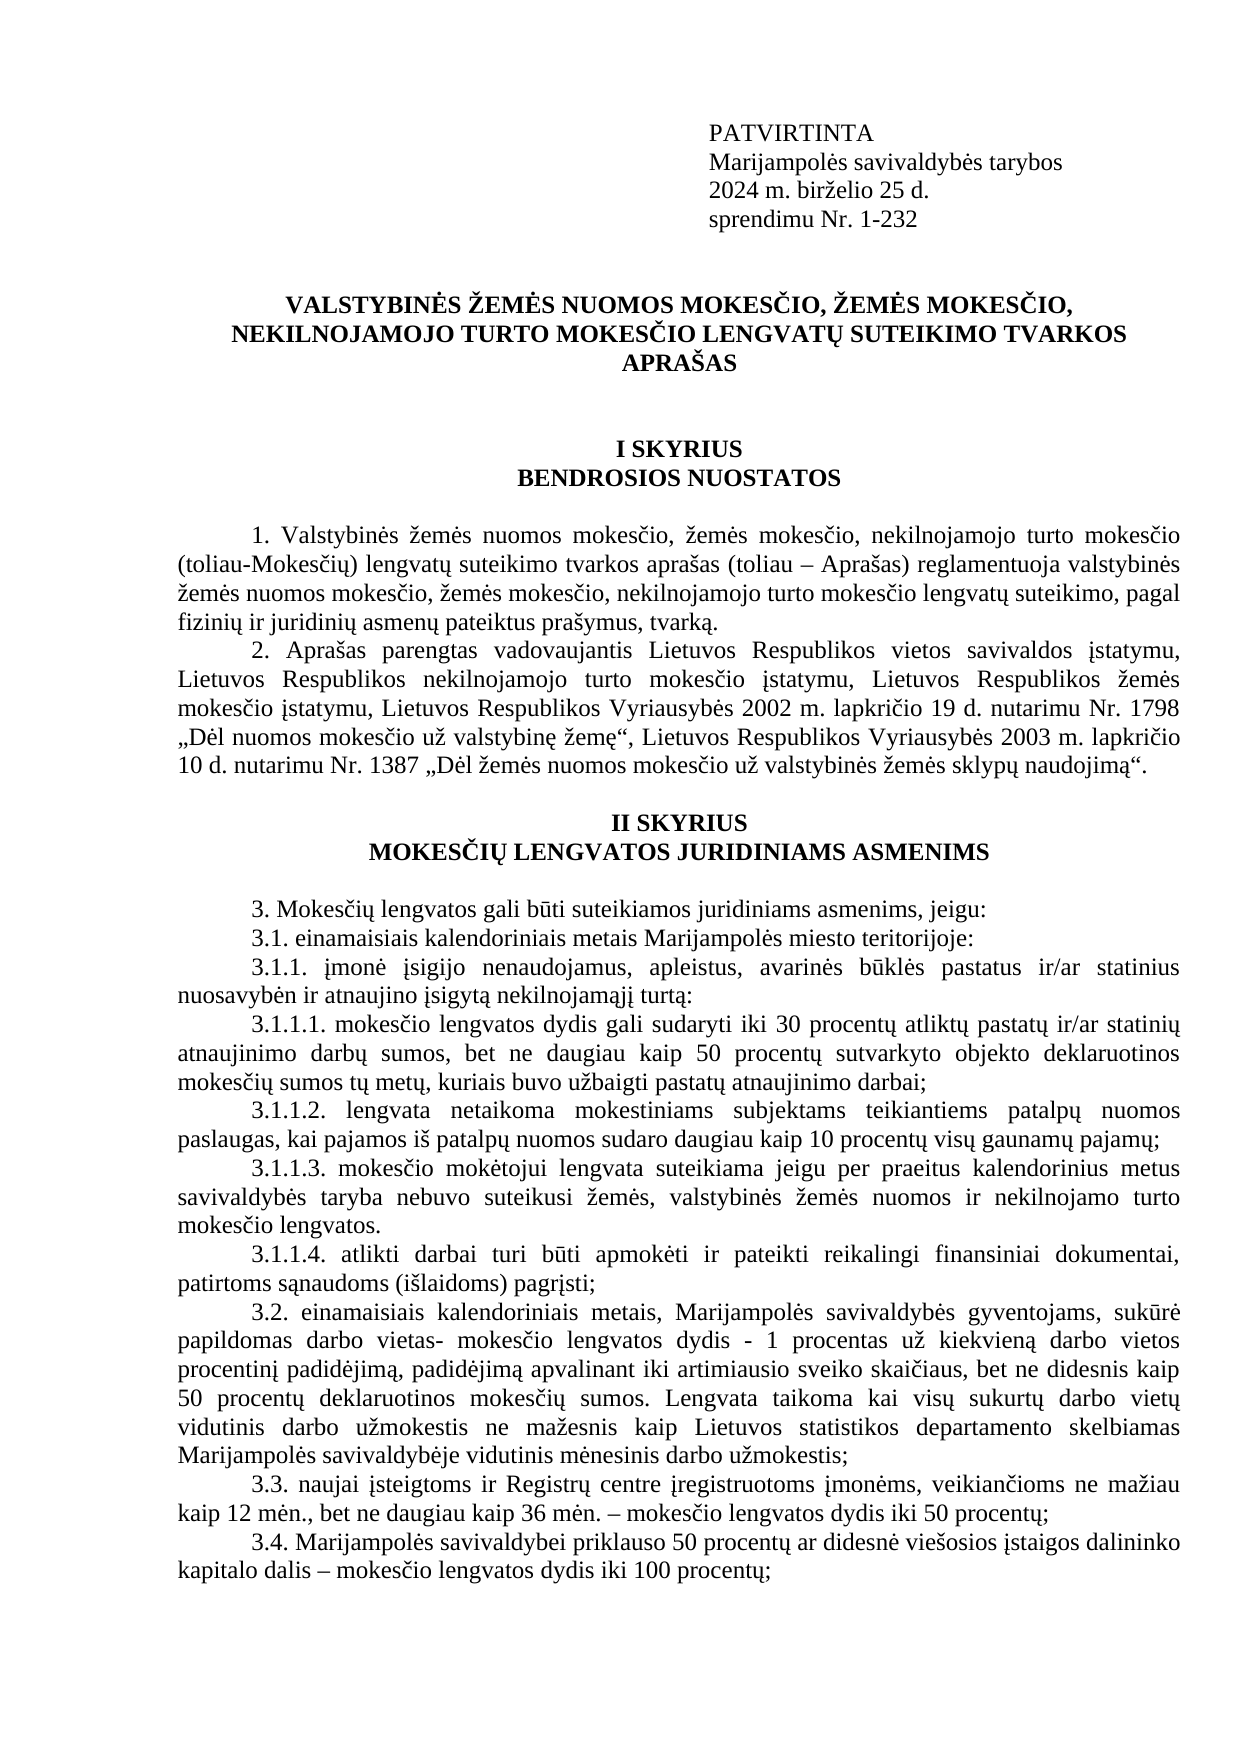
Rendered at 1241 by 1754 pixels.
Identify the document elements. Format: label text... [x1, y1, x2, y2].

text MOKESČIŲ LENGVATOS JURIDINIAMS ASMENIMS [177, 837, 1181, 866]
text 3.1.1. įmonė įsigijo nenaudojamus, apleistus, avarinės būklės pastatus ir/ar statinius nuosavybėn ir atnaujino įsigytą nekilnojamąjį turtą: [177, 952, 1181, 1009]
text 1. Valstybinės žemės nuomos mokesčio, žemės mokesčio, nekilnojamojo turto mokesčio (toliau-Mokesčių) lengvatų suteikimo tvarkos aprašas (toliau – Aprašas) reglamentuoja valstybinės žemės nuomos mokesčio, žemės mokesčio, nekilnojamojo turto mokesčio lengvatų suteikimo, pagal fizinių ir juridinių asmenų pateiktus prašymus, tvarką. [177, 521, 1181, 636]
text 3.1.1.2. lengvata netaikoma mokestiniams subjektams teikiantiems patalpų nuomos paslaugas, kai pajamos iš patalpų nuomos sudaro daugiau kaip 10 procentų visų gaunamų pajamų; [177, 1096, 1181, 1153]
text 2. Aprašas parengtas vadovaujantis Lietuvos Respublikos vietos savivaldos įstatymu, Lietuvos Respublikos nekilnojamojo turto mokesčio įstatymu, Lietuvos Respublikos žemės mokesčio įstatymu, Lietuvos Respublikos Vyriausybės 2002 m. lapkričio 19 d. nutarimu Nr. 1798 „Dėl nuomos mokesčio už valstybinę žemę“, Lietuvos Respublikos Vyriausybės 2003 m. lapkričio 10 d. nutarimu Nr. 1387 „Dėl žemės nuomos mokesčio už valstybinės žemės sklypų naudojimą“. [177, 636, 1181, 779]
text sprendimu Nr. 1-232 [709, 204, 1181, 233]
text Marijampolės savivaldybės tarybos [709, 147, 1181, 176]
text I SKYRIUS [177, 434, 1181, 463]
text PATVIRTINTA [709, 118, 1181, 147]
text 3.2. einamaisiais kalendoriniais metais, Marijampolės savivaldybės gyventojams, sukūrė papildomas darbo vietas- mokesčio lengvatos dydis - 1 procentas už kiekvieną darbo vietos procentinį padidėjimą, padidėjimą apvalinant iki artimiausio sveiko skaičiaus, bet ne didesnis kaip 50 procentų deklaruotinos mokesčių sumos. Lengvata taikoma kai visų sukurtų darbo vietų vidutinis darbo užmokestis ne mažesnis kaip Lietuvos statistikos departamento skelbiamas Marijampolės savivaldybėje vidutinis mėnesinis darbo užmokestis; [177, 1297, 1181, 1469]
text 3.1. einamaisiais kalendoriniais metais Marijampolės miesto teritorijoje: [215, 923, 1181, 952]
text 3.1.1.4. atlikti darbai turi būti apmokėti ir pateikti reikalingi finansiniai dokumentai, patirtoms sąnaudoms (išlaidoms) pagrįsti; [177, 1239, 1181, 1297]
text BENDROSIOS NUOSTATOS [177, 463, 1181, 492]
text 2024 m. birželio 25 d. [709, 176, 1181, 204]
text 3.3. naujai įsteigtoms ir Registrų centre įregistruotoms įmonėms, veikiančioms ne mažiau kaip 12 mėn., bet ne daugiau kaip 36 mėn. – mokesčio lengvatos dydis iki 50 procentų; [177, 1469, 1181, 1527]
text VALSTYBINĖS ŽEMĖS NUOMOS MOKESČIO, ŽEMĖS MOKESČIO, NEKILNOJAMOJO TURTO MOKESČIO LENGVATŲ SUTEIKIMO TVARKOS APRAŠAS [177, 291, 1181, 377]
text 3.1.1.1. mokesčio lengvatos dydis gali sudaryti iki 30 procentų atliktų pastatų ir/ar statinių atnaujinimo darbų sumos, bet ne daugiau kaip 50 procentų sutvarkyto objekto deklaruotinos mokesčių sumos tų metų, kuriais buvo užbaigti pastatų atnaujinimo darbai; [177, 1009, 1181, 1096]
text 3.4. Marijampolės savivaldybei priklauso 50 procentų ar didesnė viešosios įstaigos dalininko kapitalo dalis – mokesčio lengvatos dydis iki 100 procentų; [177, 1527, 1181, 1584]
text 3. Mokesčių lengvatos gali būti suteikiamos juridiniams asmenims, jeigu: [251, 894, 1181, 923]
text 3.1.1.3. mokesčio mokėtojui lengvata suteikiama jeigu per praeitus kalendorinius metus savivaldybės taryba nebuvo suteikusi žemės, valstybinės žemės nuomos ir nekilnojamo turto mokesčio lengvatos. [177, 1153, 1181, 1239]
text II SKYRIUS [177, 808, 1181, 837]
